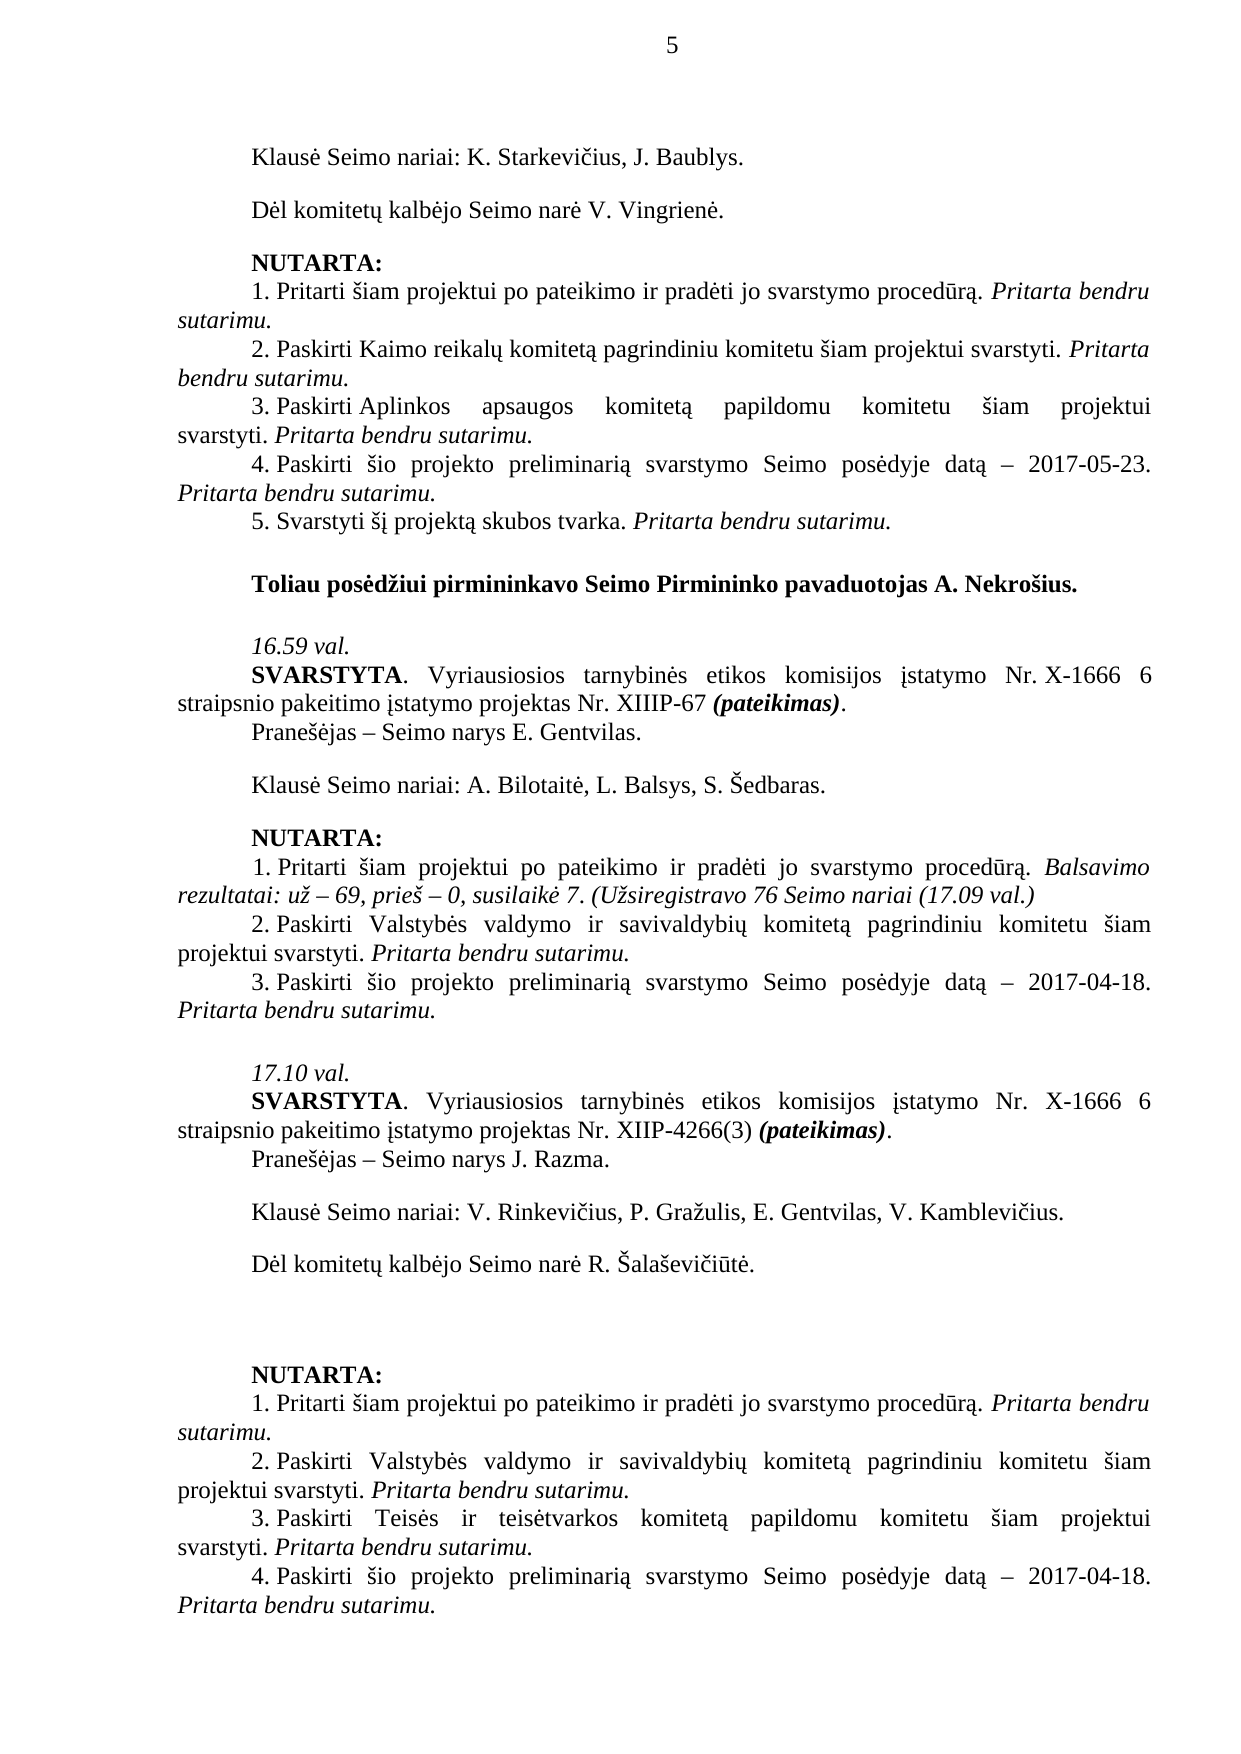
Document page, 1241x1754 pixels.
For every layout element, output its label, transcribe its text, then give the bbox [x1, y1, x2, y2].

text Dėl komitetų kalbėjo Seimo narė R. Šalaševičiūtė. [177, 1249, 1152, 1278]
text Toliau posėdžiui pirmininkavo Seimo Pirmininko pavaduotojas A. Nekrošius. [177, 569, 1152, 597]
text SVARSTYTA. Vyriausiosios tarnybinės etikos komisijos įstatymo Nr. X-1666 6 straipsnio pakeitimo įstatymo projektas Nr. XIIIP-67 (pateikimas). [177, 660, 1152, 717]
text SVARSTYTA. Vyriausiosios tarnybinės etikos komisijos įstatymo Nr. X-1666 6 straipsnio pakeitimo įstatymo projektas Nr. XIIP-4266(3) (pateikimas). [177, 1086, 1152, 1144]
text Dėl komitetų kalbėjo Seimo narė V. Vingrienė. [177, 195, 1152, 224]
text Klausė Seimo nariai: A. Bilotaitė, L. Balsys, S. Šedbaras. [177, 770, 1152, 799]
text 1. Pritarti šiam projektui po pateikimo ir pradėti jo svarstymo procedūrą. Pritarta bendru sutarimu. [177, 1388, 1152, 1446]
text 4. Paskirti šio projekto preliminarią svarstymo Seimo posėdyje datą – 2017-05-23. Pritarta bendru sutarimu. [177, 449, 1152, 506]
text Pranešėjas – Seimo narys J. Razma. [177, 1144, 1152, 1173]
text 1. Pritarti šiam projektui po pateikimo ir pradėti jo svarstymo procedūrą. Pritarta bendru sutarimu. [177, 276, 1152, 334]
text 16.59 val. [177, 631, 1152, 660]
text Pranešėjas – Seimo narys E. Gentvilas. [177, 717, 1152, 746]
text 1. Pritarti šiam projektui po pateikimo ir pradėti jo svarstymo procedūrą. Balsavimo rezultatai: už – 69, prieš – 0, susilaikė 7. (Užsiregistravo 76 Seimo nariai (17.09 val.) [177, 852, 1152, 909]
text Klausė Seimo nariai: K. Starkevičius, J. Baublys. [177, 142, 1152, 171]
text 2. Paskirti Valstybės valdymo ir savivaldybių komitetą pagrindiniu komitetu šiam projektui svarstyti. Pritarta bendru sutarimu. [177, 1446, 1152, 1503]
text 2. Paskirti Kaimo reikalų komitetą pagrindiniu komitetu šiam projektui svarstyti. Pritarta bendru sutarimu. [177, 334, 1152, 391]
text 3. Paskirti Aplinkos apsaugos komitetą papildomu komitetu šiam projektui svarstyti. Pritarta bendru sutarimu. [177, 391, 1152, 449]
text 5. Svarstyti šį projektą skubos tvarka. Pritarta bendru sutarimu. [177, 506, 1152, 535]
text 2. Paskirti Valstybės valdymo ir savivaldybių komitetą pagrindiniu komitetu šiam projektui svarstyti. Pritarta bendru sutarimu. [177, 909, 1152, 967]
text 4. Paskirti šio projekto preliminarią svarstymo Seimo posėdyje datą – 2017-04-18. Pritarta bendru sutarimu. [177, 1561, 1152, 1618]
text NUTARTA: [177, 248, 1152, 276]
text NUTARTA: [177, 823, 1152, 852]
text 3. Paskirti šio projekto preliminarią svarstymo Seimo posėdyje datą – 2017-04-18. Pritarta bendru sutarimu. [177, 967, 1152, 1024]
text Klausė Seimo nariai: V. Rinkevičius, P. Gražulis, E. Gentvilas, V. Kamblevičius. [177, 1197, 1152, 1225]
text 3. Paskirti Teisės ir teisėtvarkos komitetą papildomu komitetu šiam projektui svarstyti. Pritarta bendru sutarimu. [177, 1503, 1152, 1561]
text 17.10 val. [177, 1058, 1152, 1086]
text NUTARTA: [177, 1360, 1152, 1388]
